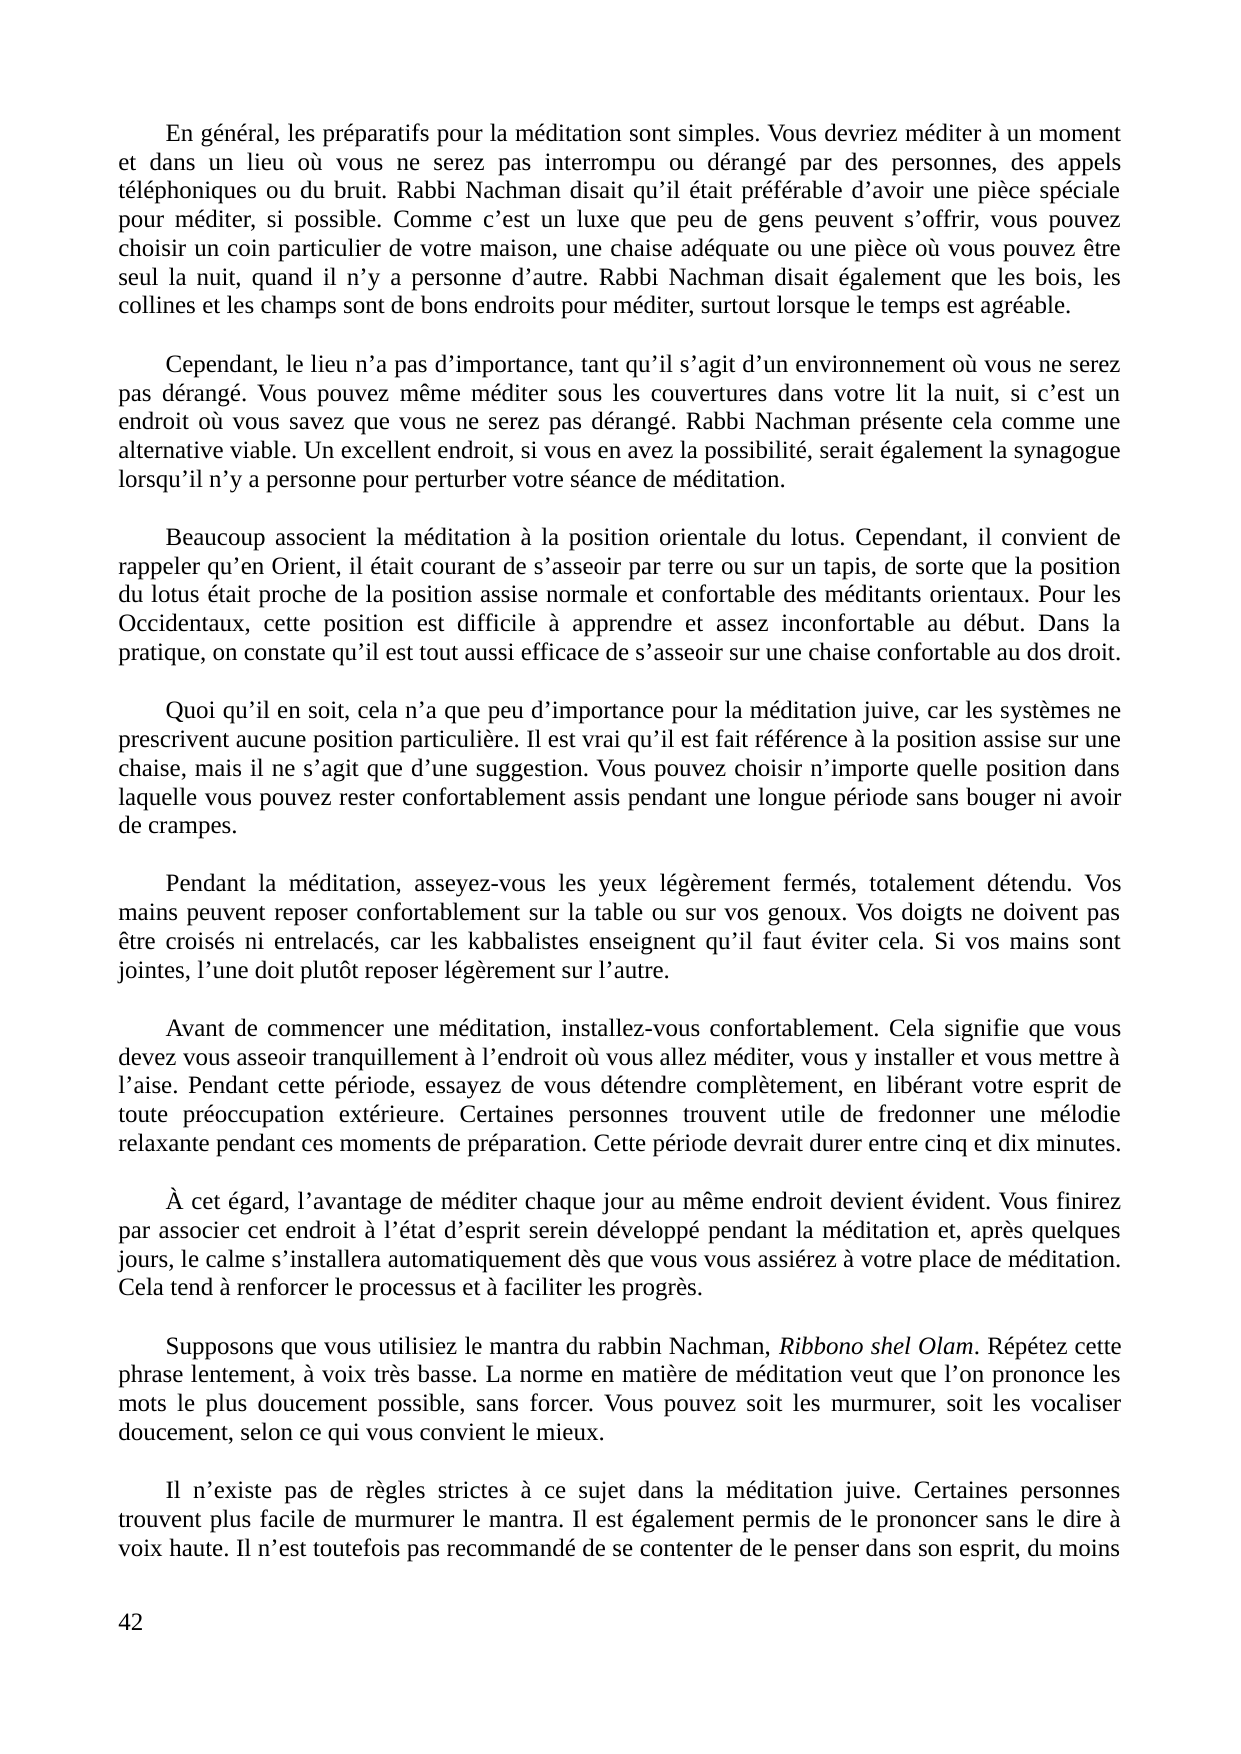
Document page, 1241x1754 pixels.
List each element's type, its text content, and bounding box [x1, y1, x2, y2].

text Avant de commencer une méditation, installez-vous confortablement. Cela signifie que vous devez vous asseoir tranquillement à l’endroit où vous allez méditer, vous y installer et vous mettre à l’aise. Pendant cette période, essayez de vous détendre complètement, en libérant votre esprit de toute préoccupation extérieure. Certaines personnes trouvent utile de fredonner une mélodie relaxante pendant ces moments de préparation. Cette période devrait durer entre cinq et dix minutes. [118, 1013, 1122, 1157]
text Cependant, le lieu n’a pas d’importance, tant qu’il s’agit d’un environnement où vous ne serez pas dérangé. Vous pouvez même méditer sous les couvertures dans votre lit la nuit, si c’est un endroit où vous savez que vous ne serez pas dérangé. Rabbi Nachman présente cela comme une alternative viable. Un excellent endroit, si vous en avez la possibilité, serait également la synagogue lorsqu’il n’y a personne pour perturber votre séance de méditation. [118, 349, 1122, 493]
text Beaucoup associent la méditation à la position orientale du lotus. Cependant, il convient de rappeler qu’en Orient, il était courant de s’asseoir par terre ou sur un tapis, de sorte que la position du lotus était proche de la position assise normale et confortable des méditants orientaux. Pour les Occidentaux, cette position est difficile à apprendre et assez inconfortable au début. Dans la pratique, on constate qu’il est tout aussi efficace de s’asseoir sur une chaise confortable au dos droit. [118, 522, 1122, 666]
text En général, les préparatifs pour la méditation sont simples. Vous devriez méditer à un moment et dans un lieu où vous ne serez pas interrompu ou dérangé par des personnes, des appels téléphoniques ou du bruit. Rabbi Nachman disait qu’il était préférable d’avoir une pièce spéciale pour méditer, si possible. Comme c’est un luxe que peu de gens peuvent s’offrir, vous pouvez choisir un coin particulier de votre maison, une chaise adéquate ou une pièce où vous pouvez être seul la nuit, quand il n’y a personne d’autre. Rabbi Nachman disait également que les bois, les collines et les champs sont de bons endroits pour méditer, surtout lorsque le temps est agréable. [118, 118, 1122, 319]
text Quoi qu’il en soit, cela n’a que peu d’importance pour la méditation juive, car les systèmes ne prescrivent aucune position particulière. Il est vrai qu’il est fait référence à la position assise sur une chaise, mais il ne s’agit que d’une suggestion. Vous pouvez choisir n’importe quelle position dans laquelle vous pouvez rester confortablement assis pendant une longue période sans bouger ni avoir de crampes. [118, 695, 1122, 839]
text À cet égard, l’avantage de méditer chaque jour au même endroit devient évident. Vous finirez par associer cet endroit à l’état d’esprit serein développé pendant la méditation et, après quelques jours, le calme s’installera automatiquement dès que vous vous assiérez à votre place de méditation. Cela tend à renforcer le processus et à faciliter les progrès. [118, 1186, 1122, 1301]
text Pendant la méditation, asseyez-vous les yeux légèrement fermés, totalement détendu. Vos mains peuvent reposer confortablement sur la table ou sur vos genoux. Vos doigts ne doivent pas être croisés ni entrelacés, car les kabbalistes enseignent qu’il faut éviter cela. Si vos mains sont jointes, l’une doit plutôt reposer légèrement sur l’autre. [118, 868, 1122, 983]
text Supposons que vous utilisiez le mantra du rabbin Nachman, Ribbono shel Olam. Répétez cette phrase lentement, à voix très basse. La norme en matière de méditation veut que l’on prononce les mots le plus doucement possible, sans forcer. Vous pouvez soit les murmurer, soit les vocaliser doucement, selon ce qui vous convient le mieux. [118, 1331, 1122, 1446]
text Il n’existe pas de règles strictes à ce sujet dans la méditation juive. Certaines personnes trouvent plus facile de murmurer le mantra. Il est également permis de le prononcer sans le dire à voix haute. Il n’est toutefois pas recommandé de se contenter de le penser dans son esprit, du moins [118, 1475, 1122, 1561]
